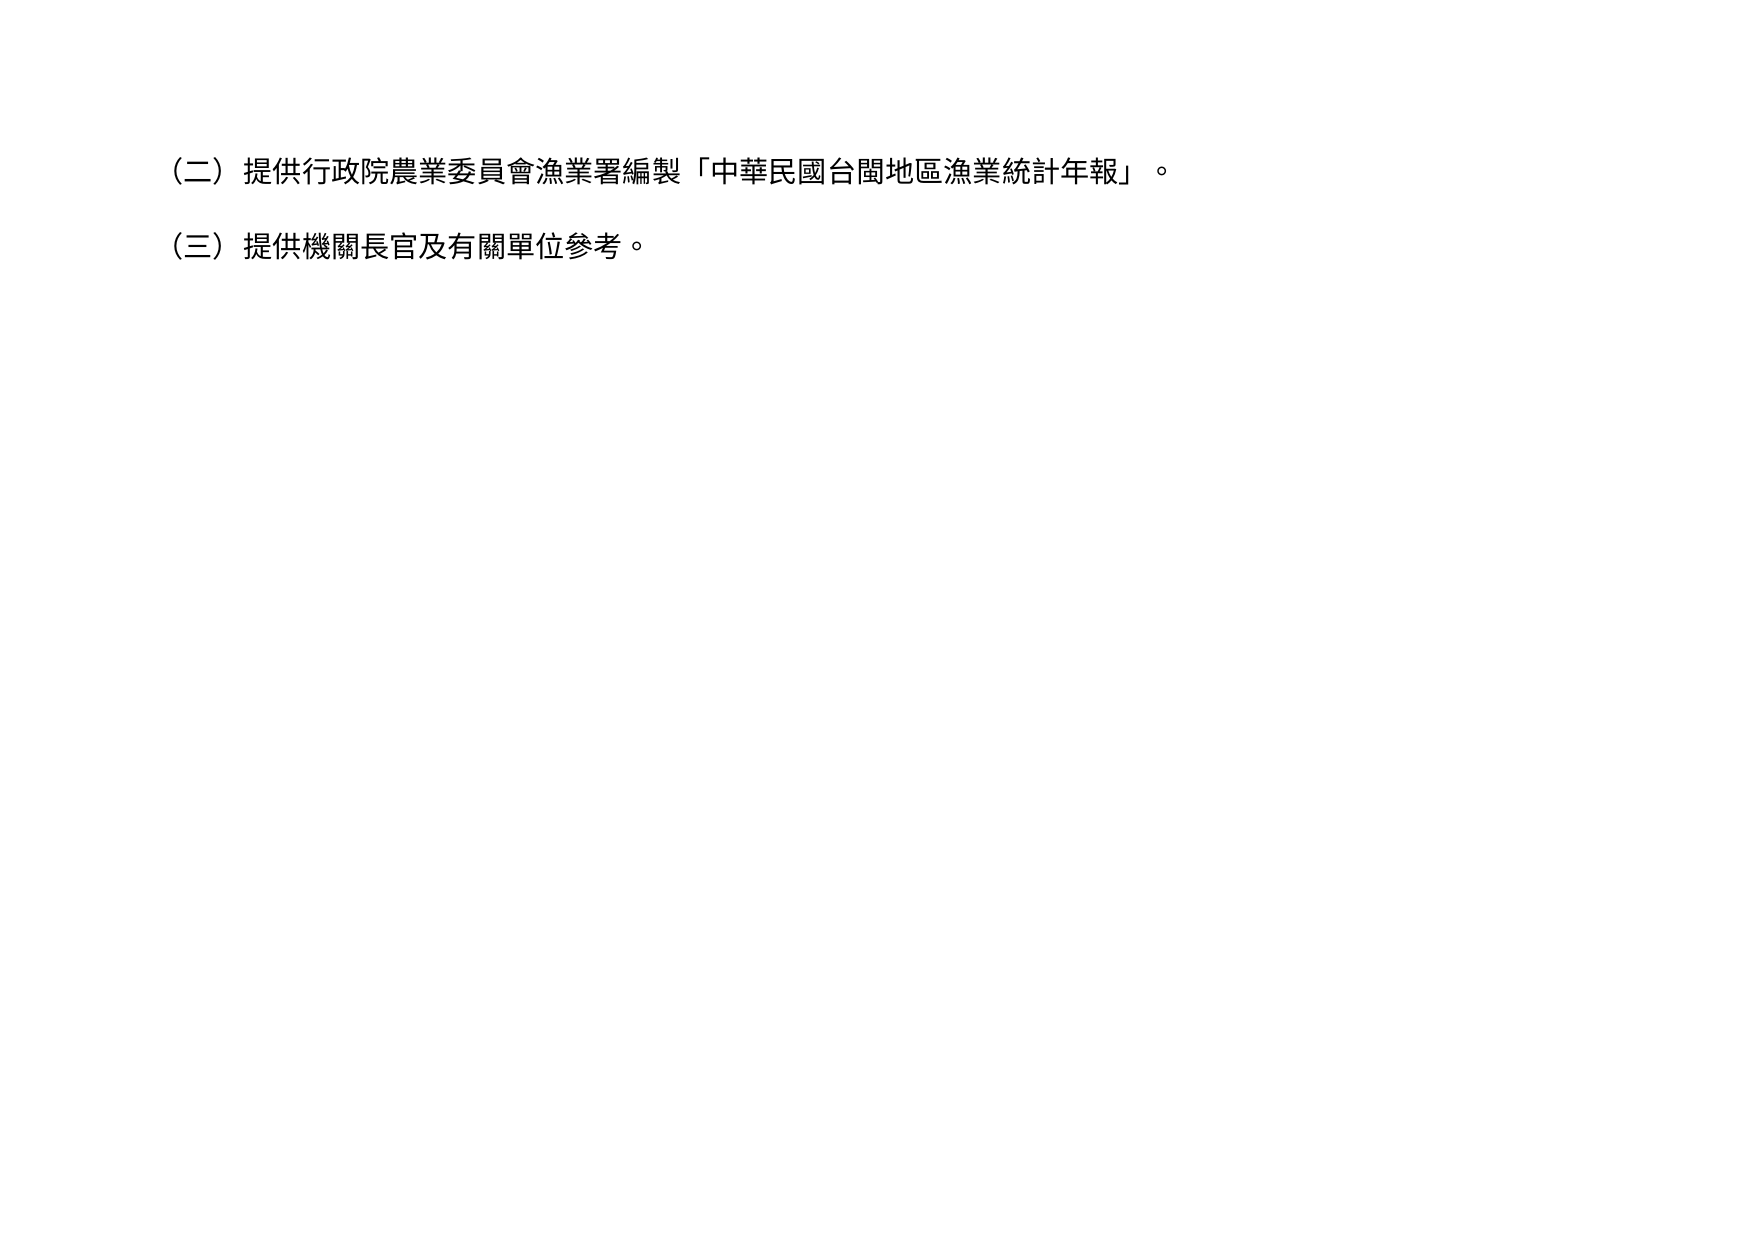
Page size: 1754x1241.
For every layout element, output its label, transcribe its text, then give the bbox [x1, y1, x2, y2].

list 提供行政院農業委員會漁業署編製「中華民國台閩地區漁業統計年報」。 [154, 133, 1650, 208]
list 提供機關長官及有關單位參考。 [154, 208, 1650, 283]
